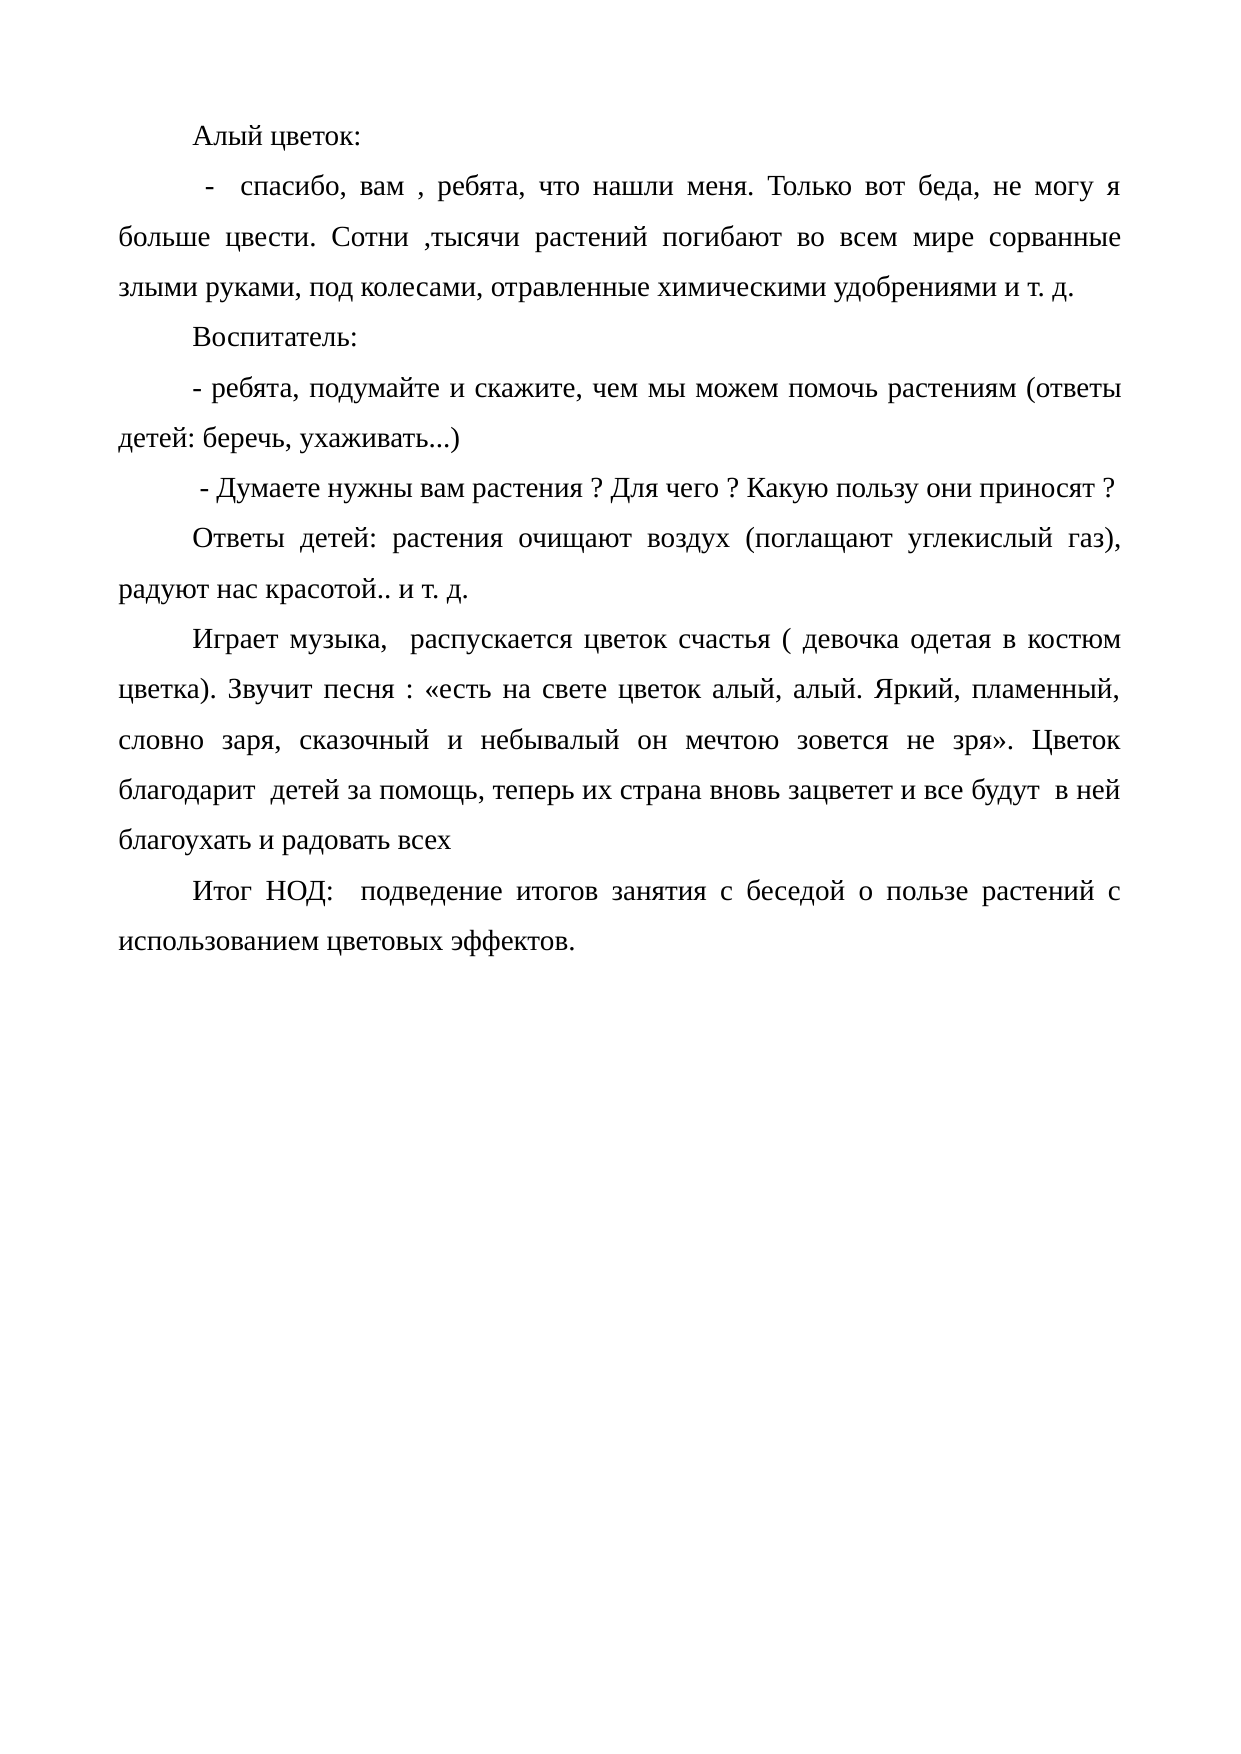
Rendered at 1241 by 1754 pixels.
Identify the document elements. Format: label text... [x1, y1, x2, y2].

text Играет музыка, распускается цветок счастья ( девочка одетая в костюм цветка). Звучит песня : «есть на свете цветок алый, алый. Яркий, пламенный, словно заря, сказочный и небывалый он мечтою зовется не зря». Цветок благодарит детей за помощь, теперь их страна вновь зацветет и все будут в ней благоухать и радовать всех [118, 621, 1122, 856]
text Алый цветок: [118, 118, 1122, 152]
text Итог НОД: подведение итогов занятия с беседой о пользе растений с использованием цветовых эффектов. [118, 873, 1122, 957]
text Воспитатель: [118, 319, 1122, 353]
text Ответы детей: растения очищают воздух (поглащают углекислый газ), радуют нас красотой.. и т. д. [118, 521, 1122, 604]
text - Думаете нужны вам растения ? Для чего ? Какую пользу они приносят ? [118, 470, 1122, 504]
text - ребята, подумайте и скажите, чем мы можем помочь растениям (ответы детей: беречь, ухаживать...) [118, 370, 1122, 453]
text - спасибо, вам , ребята, что нашли меня. Только вот беда, не могу я больше цвести. Сотни ,тысячи растений погибают во всем мире сорванные злыми руками, под колесами, отравленные химическими удобрениями и т. д. [118, 168, 1122, 303]
